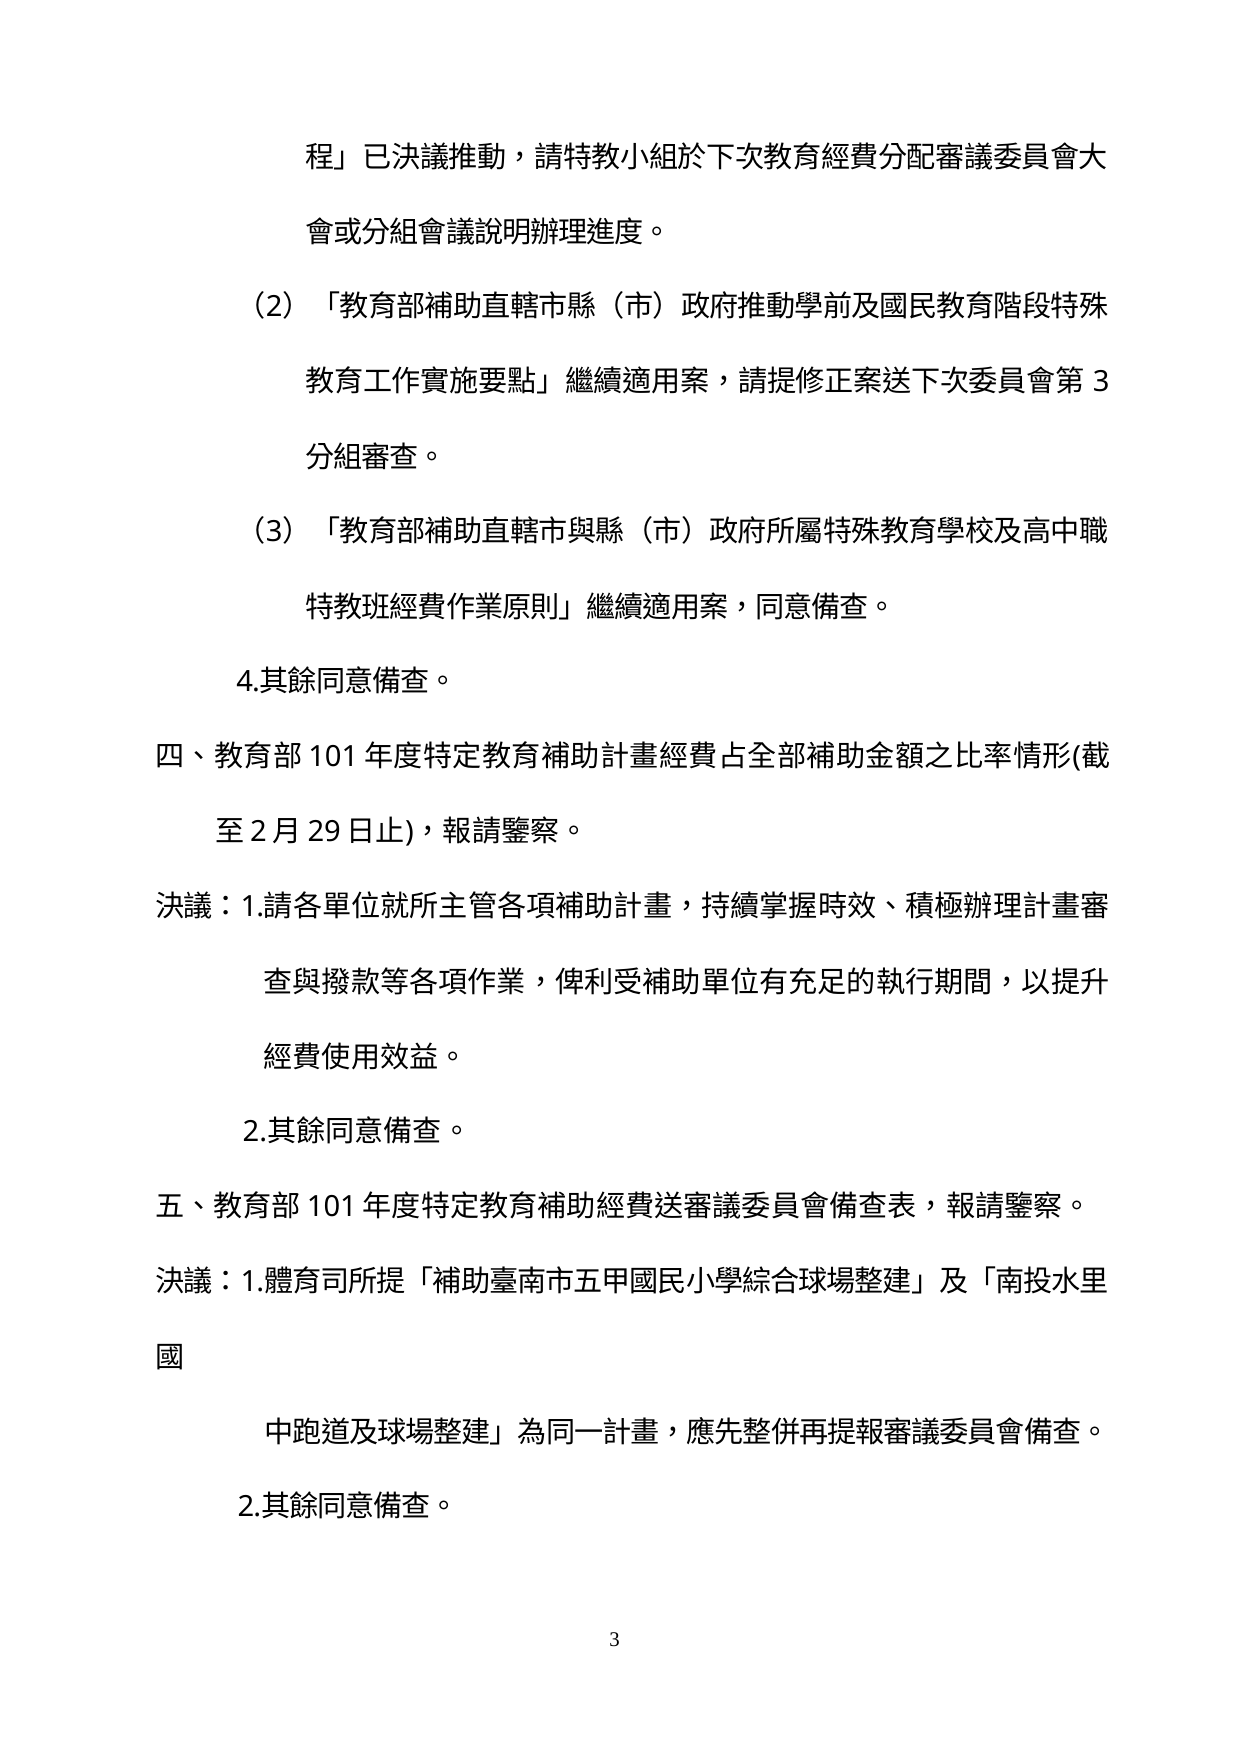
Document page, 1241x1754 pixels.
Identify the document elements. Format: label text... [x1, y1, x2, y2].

text 決議：1.體育司所提「補助臺南市五甲國民小學綜合球場整建」及「南投水里國 [155, 1236, 1110, 1386]
text 程」已決議推動，請特教小組於下次教育經費分配審議委員會大會或分組會議說明辦理進度。 [236, 111, 1110, 261]
text （2）「教育部補助直轄市縣（市）政府推動學前及國民教育階段特殊教育工作實施要點」繼續適用案，請提修正案送下次委員會第3分組審查。 [236, 261, 1110, 486]
text 五、教育部101年度特定教育補助經費送審議委員會備查表，報請鑒察。 [155, 1161, 1110, 1236]
text 4.其餘同意備查。 [236, 636, 1110, 711]
text 四、教育部101年度特定教育補助計畫經費占全部補助金額之比率情形(截至2月29日止)，報請鑒察。 [155, 711, 1110, 861]
text 中跑道及球場整建」為同一計畫，應先整併再提報審議委員會備查。 [155, 1386, 1110, 1461]
text （3）「教育部補助直轄市與縣（市）政府所屬特殊教育學校及高中職特教班經費作業原則」繼續適用案，同意備查。 [236, 486, 1110, 636]
text 2.其餘同意備查。 [237, 1461, 1110, 1536]
text 2.其餘同意備查。 [242, 1086, 1110, 1161]
text 決議：1.請各單位就所主管各項補助計畫，持續掌握時效、積極辦理計畫審查與撥款等各項作業，俾利受補助單位有充足的執行期間，以提升經費使用效益。 [155, 861, 1110, 1086]
